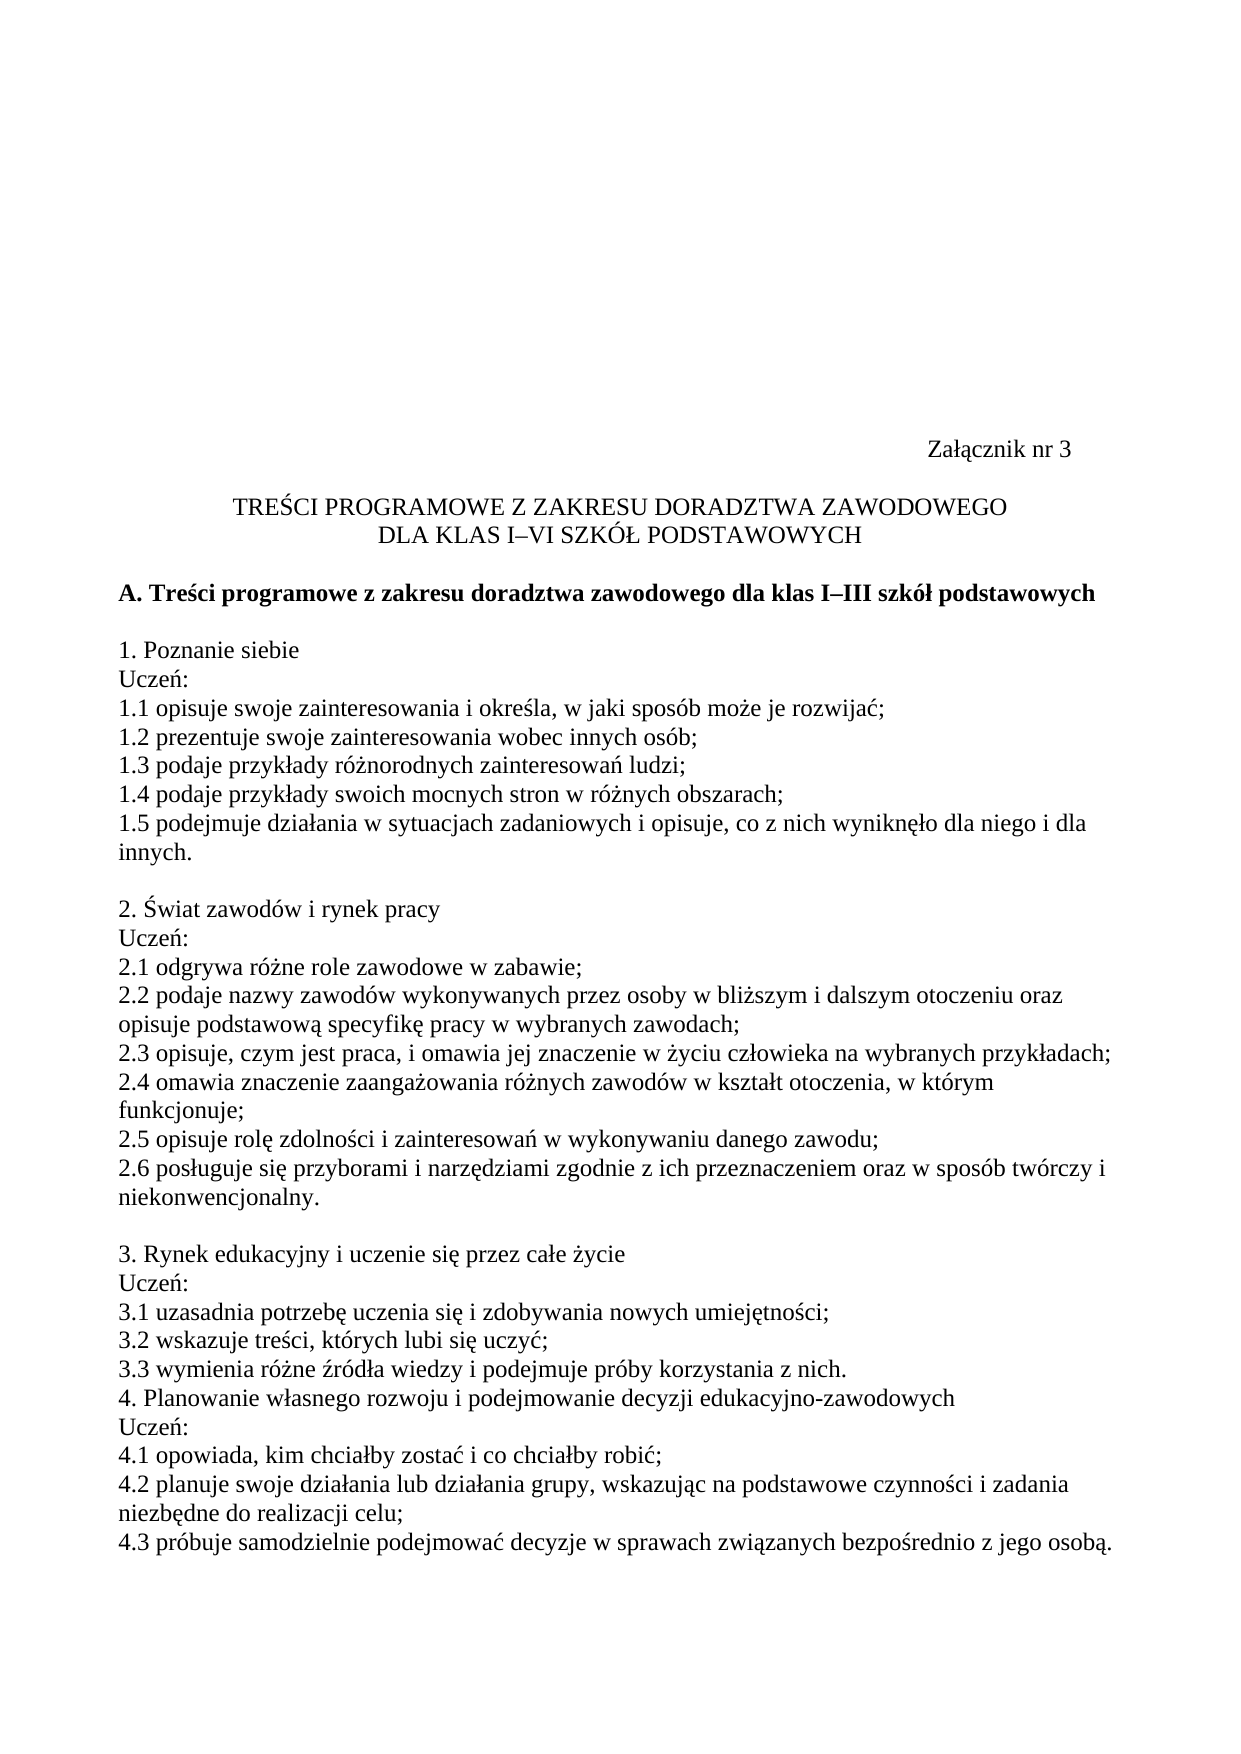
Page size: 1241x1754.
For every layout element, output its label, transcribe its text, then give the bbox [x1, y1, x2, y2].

text 1.5 podejmuje działania w sytuacjach zadaniowych i opisuje, co z nich wyniknęło dla niego i dla innych. [118, 808, 1122, 866]
text 2.3 opisuje, czym jest praca, i omawia jej znaczenie w życiu człowieka na wybranych przykładach; [118, 1038, 1122, 1067]
text 3.1 uzasadnia potrzebę uczenia się i zdobywania nowych umiejętności; [118, 1297, 1122, 1326]
text Uczeń: [118, 664, 1122, 693]
text 1.2 prezentuje swoje zainteresowania wobec innych osób; [118, 722, 1122, 751]
text DLA KLAS I–VI SZKÓŁ PODSTAWOWYCH [118, 521, 1122, 549]
text A. Treści programowe z zakresu doradztwa zawodowego dla klas I–III szkół podstawowych [118, 578, 1122, 607]
text Uczeń: [118, 1268, 1122, 1297]
text 2.2 podaje nazwy zawodów wykonywanych przez osoby w bliższym i dalszym otoczeniu oraz opisuje podstawową specyfikę pracy w wybranych zawodach; [118, 981, 1122, 1038]
text Uczeń: [118, 923, 1122, 952]
text 2. Świat zawodów i rynek pracy [118, 894, 1122, 923]
text 1.4 podaje przykłady swoich mocnych stron w różnych obszarach; [118, 779, 1122, 808]
text 1. Poznanie siebie [118, 636, 1122, 664]
text 2.1 odgrywa różne role zawodowe w zabawie; [118, 952, 1122, 981]
text 1.1 opisuje swoje zainteresowania i określa, w jaki sposób może je rozwijać; [118, 693, 1122, 722]
text Uczeń: [118, 1412, 1122, 1441]
text Załącznik nr 3 [118, 434, 1122, 463]
text TREŚCI PROGRAMOWE Z ZAKRESU DORADZTWA ZAWODOWEGO [118, 492, 1122, 521]
text 4. Planowanie własnego rozwoju i podejmowanie decyzji edukacyjno-zawodowych [118, 1383, 1122, 1412]
text 2.5 opisuje rolę zdolności i zainteresowań w wykonywaniu danego zawodu; [118, 1124, 1122, 1153]
text 4.3 próbuje samodzielnie podejmować decyzje w sprawach związanych bezpośrednio z jego osobą. [118, 1527, 1122, 1556]
text 4.2 planuje swoje działania lub działania grupy, wskazując na podstawowe czynności i zadania niezbędne do realizacji celu; [118, 1469, 1122, 1527]
text 3.3 wymienia różne źródła wiedzy i podejmuje próby korzystania z nich. [118, 1354, 1122, 1383]
text 2.4 omawia znaczenie zaangażowania różnych zawodów w kształt otoczenia, w którym funkcjonuje; [118, 1067, 1122, 1124]
text 2.6 posługuje się przyborami i narzędziami zgodnie z ich przeznaczeniem oraz w sposób twórczy i niekonwencjonalny. [118, 1153, 1122, 1211]
text 4.1 opowiada, kim chciałby zostać i co chciałby robić; [118, 1441, 1122, 1469]
text 3. Rynek edukacyjny i uczenie się przez całe życie [118, 1239, 1122, 1268]
text 3.2 wskazuje treści, których lubi się uczyć; [118, 1326, 1122, 1354]
text 1.3 podaje przykłady różnorodnych zainteresowań ludzi; [118, 751, 1122, 779]
